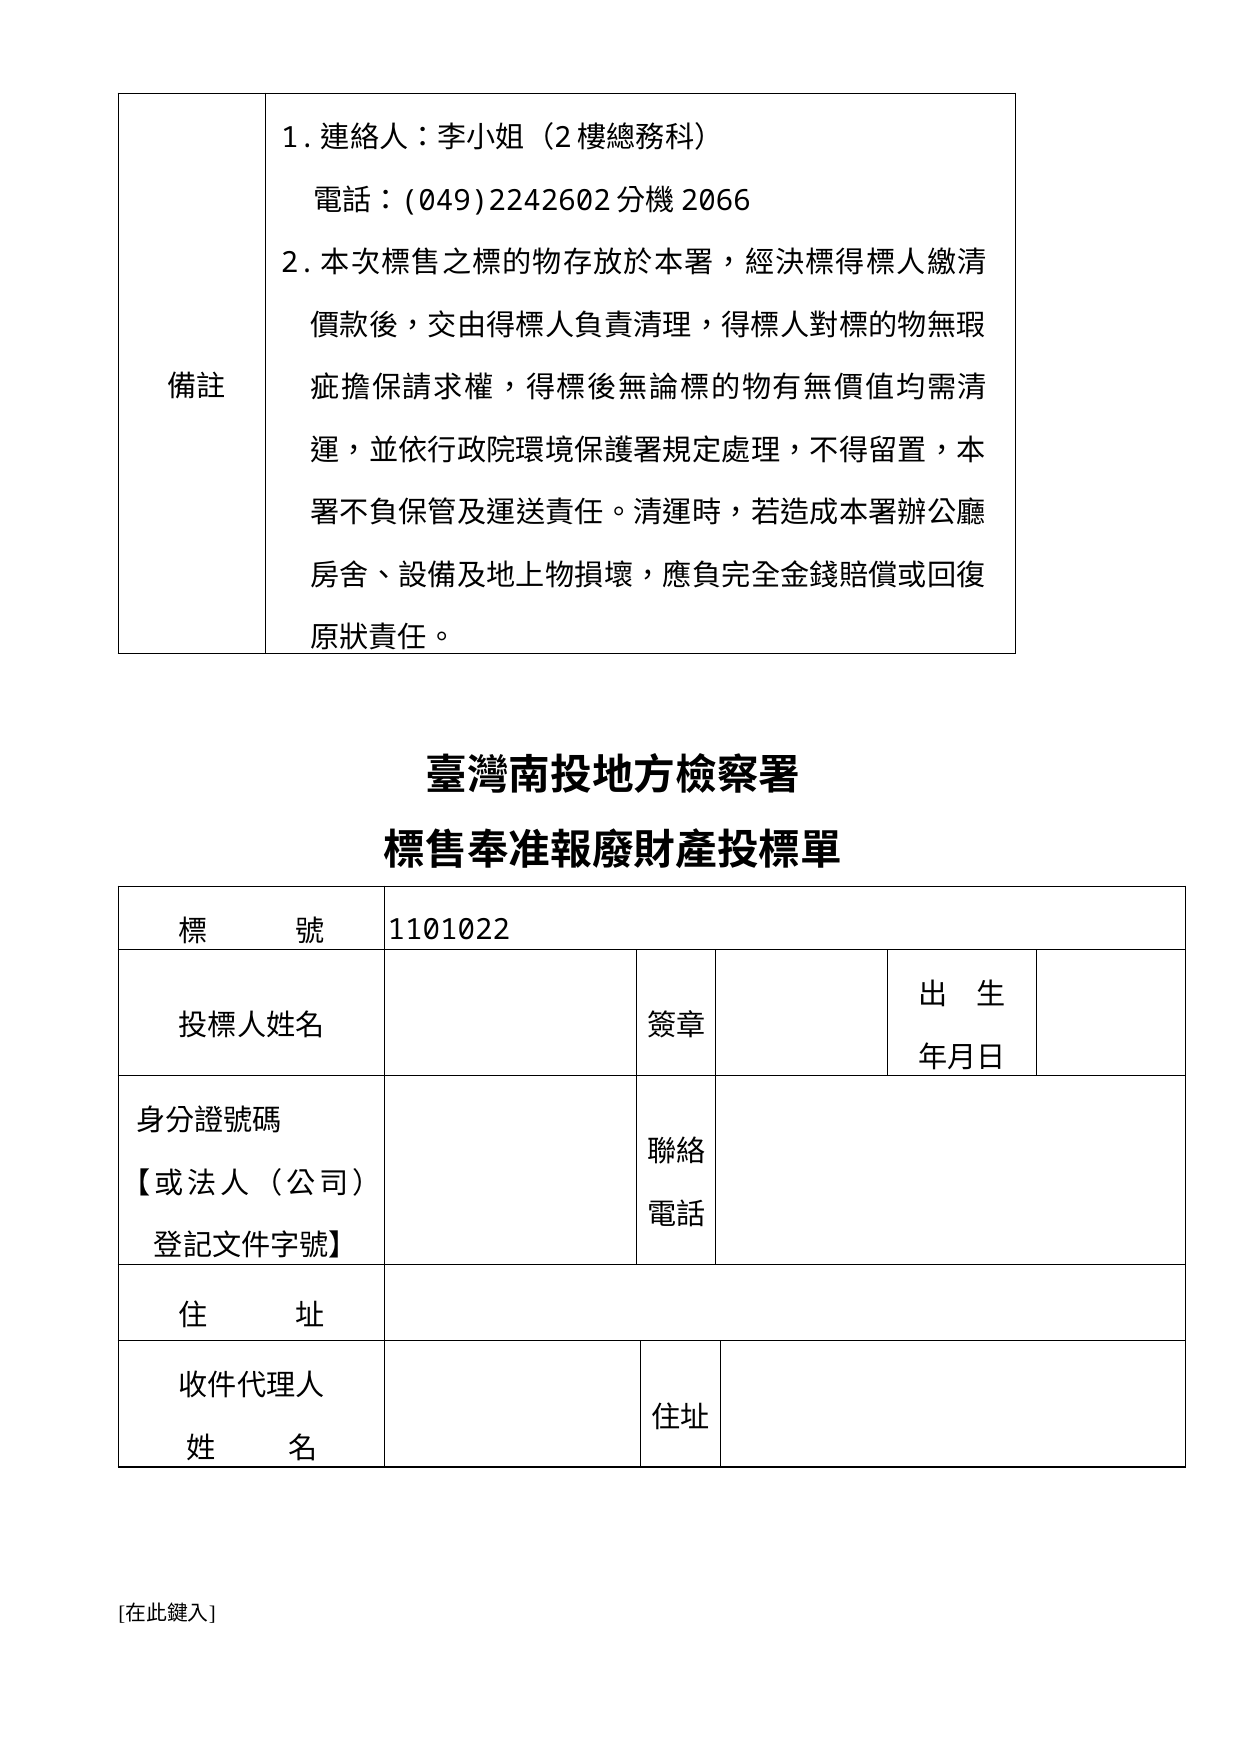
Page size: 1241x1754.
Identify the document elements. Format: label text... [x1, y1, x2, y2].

table_cell [716, 950, 887, 1075]
text 臺灣南投地方檢察署 [118, 729, 1107, 792]
table_cell [716, 1076, 1185, 1264]
table_header 標 號 [119, 887, 384, 949]
table_cell [385, 1341, 640, 1466]
table_cell 備註 [119, 94, 265, 653]
table_cell [1037, 950, 1185, 1075]
table_cell 住址 [641, 1341, 720, 1466]
table_cell 出 生 年月日 [888, 950, 1036, 1075]
table_cell 聯絡電話 [637, 1076, 715, 1264]
table_cell 連絡人：李小姐（2樓總務科） 電話：(049)2242602分機2066 本次標售之標的物存放於本署，經決標得標人繳清價款後，交由得標人負責清理，得標人對標的物無瑕疵擔保請求權，得標後無論標的物有無價值均需清運，並依行政院環境保護署規定處理，不得留置，本署不負保管及運送責任。清運時，若造成本署辦公廳房舍、設備及地上物損壞，應負完全金錢賠償或回復原狀責任。 報廢標的物狀況以現場察看為準。 本案招標資料可至本署全球資訊網 (https://www.ntc.moj.gov.tw/)網站下載。 [266, 94, 1015, 653]
table_header 1101022 [385, 887, 1185, 949]
table_cell [385, 1265, 1185, 1340]
text 標售奉准報廢財產投標單 [118, 804, 1107, 867]
table_cell 投標人姓名 [119, 950, 384, 1075]
table_cell 身分證號碼 【或法人（公司）登記文件字號】 [119, 1076, 384, 1264]
table_cell [385, 950, 636, 1075]
table_cell 收件代理人 姓 名 [119, 1341, 384, 1466]
table_cell [385, 1076, 636, 1264]
table_cell 住 址 [119, 1265, 384, 1340]
table_cell [721, 1341, 1185, 1466]
table_cell 簽章 [637, 950, 715, 1075]
